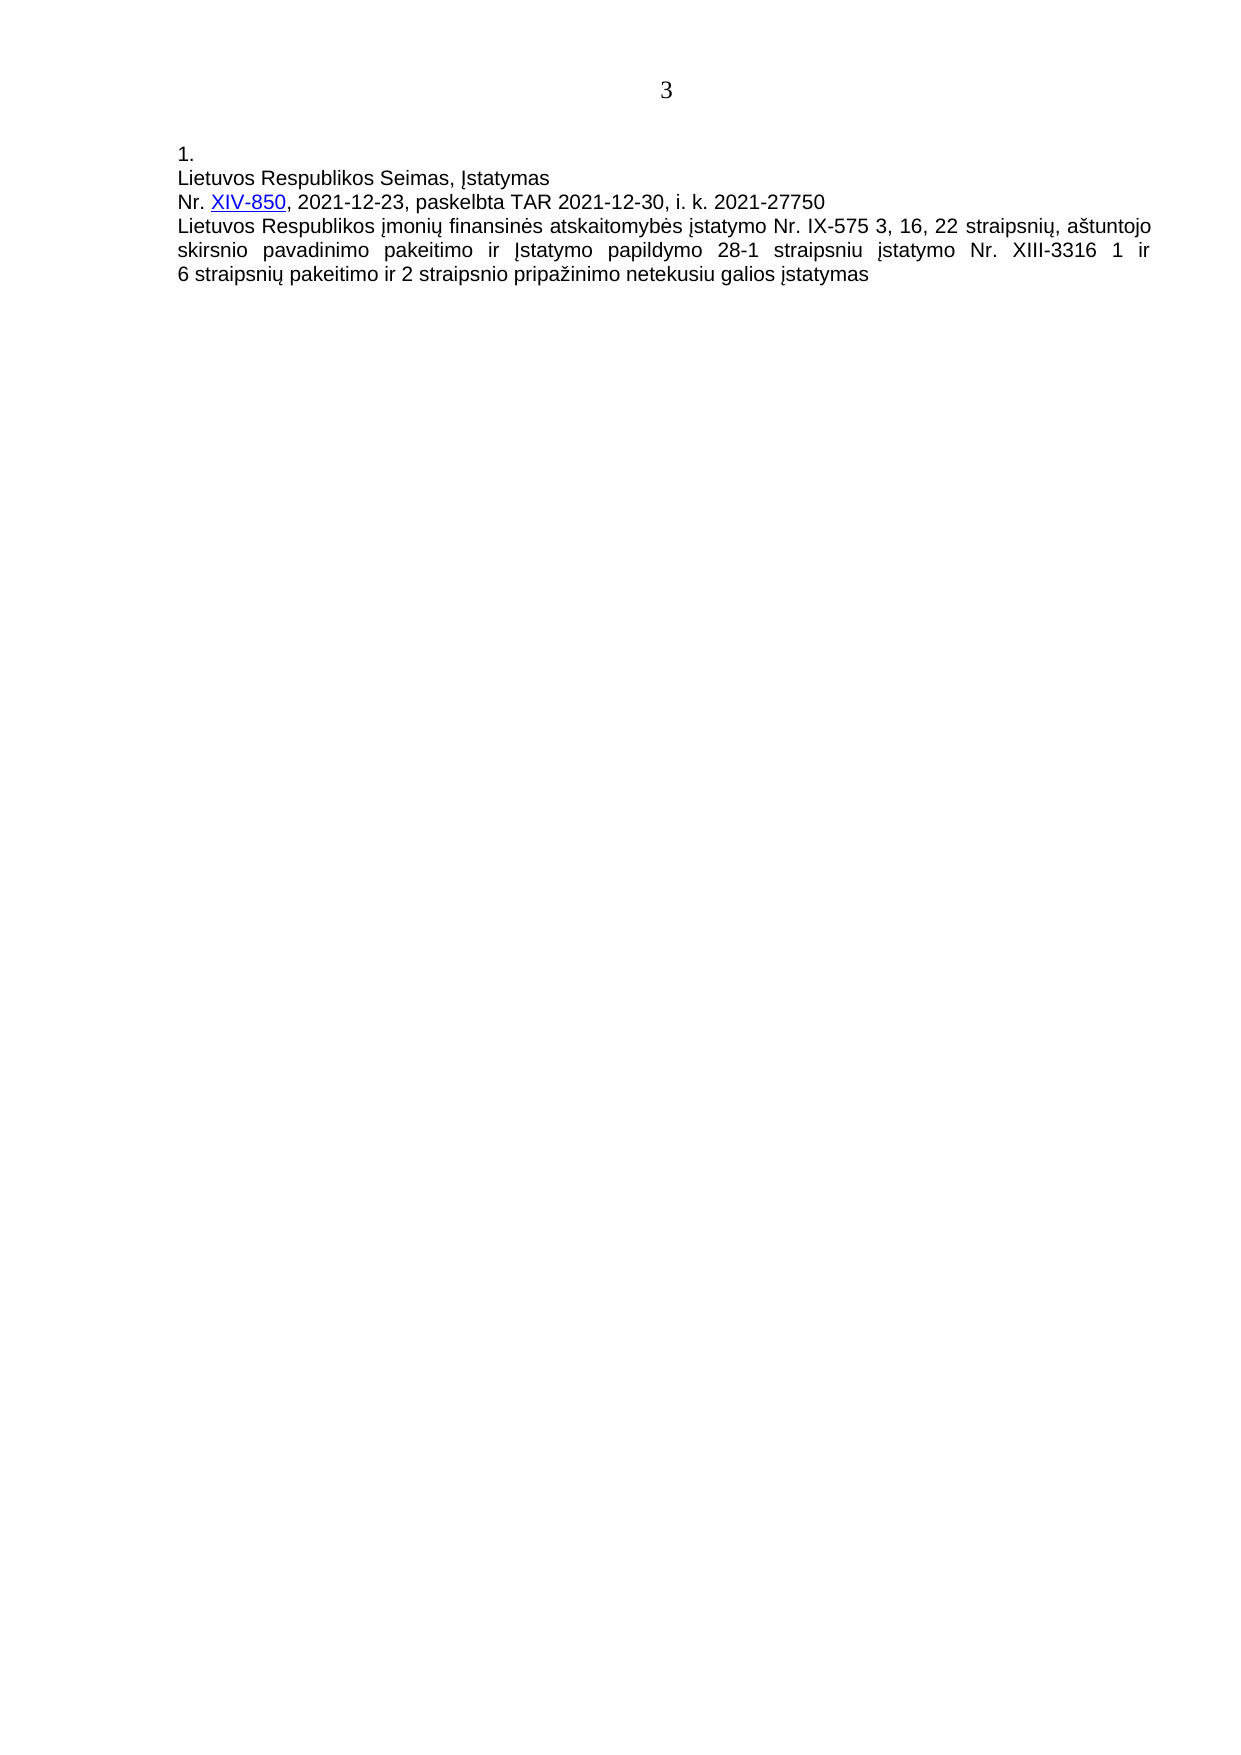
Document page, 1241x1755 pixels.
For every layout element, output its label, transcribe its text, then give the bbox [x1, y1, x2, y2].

text Nr. XIV-850, 2021-12-23, paskelbta TAR 2021-12-30, i. k. 2021-27750 [177, 190, 1152, 214]
text 1. [177, 142, 1152, 166]
text Lietuvos Respublikos įmonių finansinės atskaitomybės įstatymo Nr. IX-575 3, 16, 22 straipsnių, aštuntojo skirsnio pavadinimo pakeitimo ir Įstatymo papildymo 28-1 straipsniu įstatymo Nr. XIII-3316 1 ir 6 straipsnių pakeitimo ir 2 straipsnio pripažinimo netekusiu galios įstatymas [177, 214, 1152, 286]
text Lietuvos Respublikos Seimas, Įstatymas [177, 166, 1152, 190]
